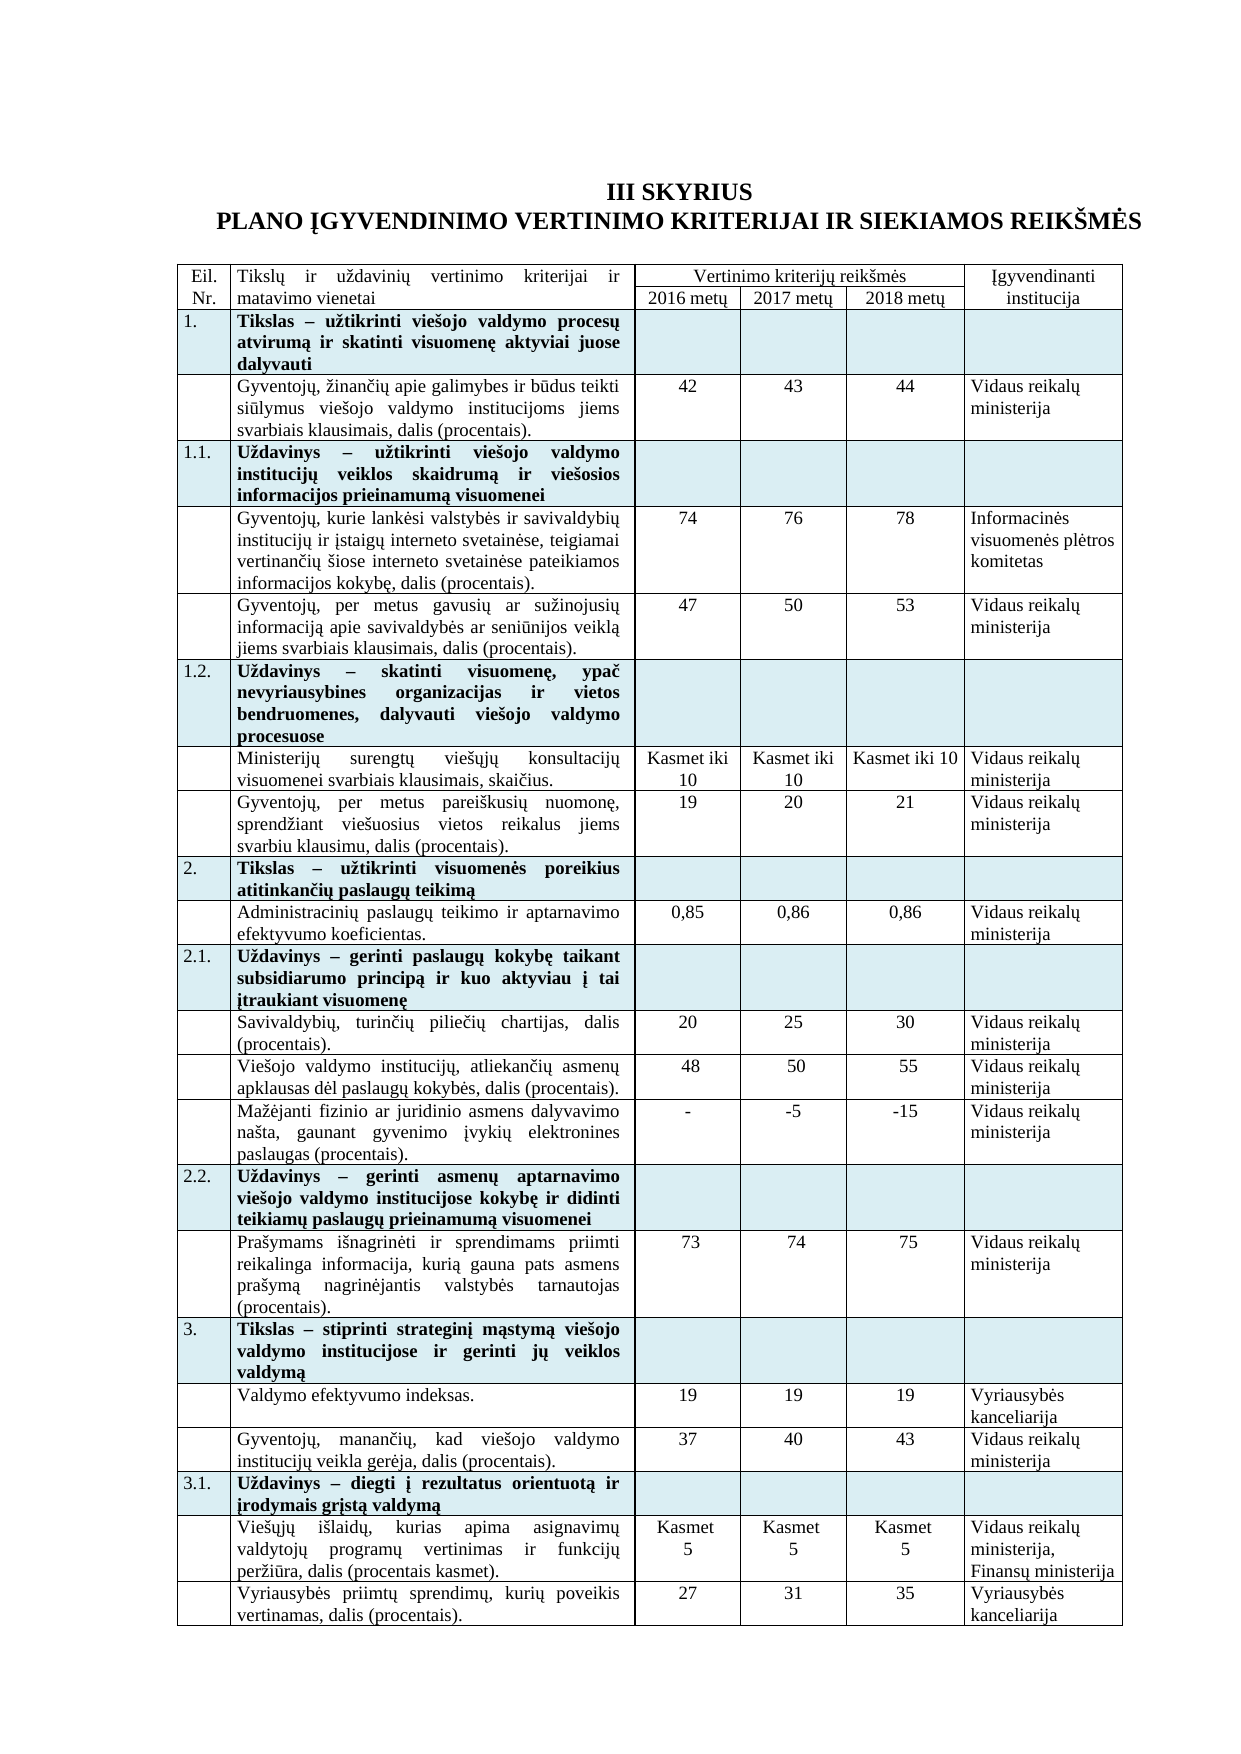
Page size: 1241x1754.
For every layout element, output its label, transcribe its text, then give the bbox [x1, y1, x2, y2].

table_cell 1.2. [178, 660, 230, 746]
table_cell [178, 1011, 230, 1054]
table_cell 76 [741, 507, 846, 593]
table_cell 1.1. [178, 441, 230, 506]
table_cell Uždavinys – užtikrinti viešojo valdymo institucijų veiklos skaidrumą ir viešosios informacijos prieinamumą visuomenei [231, 441, 634, 506]
table_cell [741, 1318, 846, 1383]
table_cell [965, 945, 1122, 1010]
table_cell 55 [847, 1055, 964, 1098]
table_cell Vidaus reikalų ministerija, Finansų ministerija [965, 1516, 1122, 1581]
table_cell [965, 1165, 1122, 1230]
table_cell 27 [636, 1582, 740, 1625]
table_cell 44 [847, 375, 964, 440]
table_cell 74 [636, 507, 740, 593]
table_cell Tikslas – užtikrinti visuomenės poreikius atitinkančių paslaugų teikimą [231, 857, 634, 900]
table_cell [636, 945, 740, 1010]
table_cell 19 [741, 1384, 846, 1427]
table_cell Gyventojų, per metus gavusių ar sužinojusių informaciją apie savivaldybės ar seniūnijos veiklą jiems svarbiais klausimais, dalis (procentais). [231, 594, 634, 659]
table_cell Vidaus reikalų ministerija [965, 1100, 1122, 1164]
table_cell 74 [741, 1231, 846, 1317]
table_cell 0,86 [847, 901, 964, 944]
table_cell [178, 1231, 230, 1317]
table_cell -5 [741, 1100, 846, 1164]
table_cell 19 [847, 1384, 964, 1427]
table_cell Uždavinys – gerinti paslaugų kokybę taikant subsidiarumo principą ir kuo aktyviau į tai įtraukiant visuomenę [231, 945, 634, 1010]
table_cell [741, 1472, 846, 1515]
table_cell 2.2. [178, 1165, 230, 1230]
table_header Eil. Nr. [178, 265, 230, 309]
table_cell 2018 metų [847, 287, 964, 309]
table_cell Kasmet 5 [636, 1516, 740, 1581]
table_cell 2016 metų [636, 287, 740, 309]
table_cell 37 [636, 1428, 740, 1471]
table_cell 78 [847, 507, 964, 593]
table_cell [178, 594, 230, 659]
table_cell Vidaus reikalų ministerija [965, 901, 1122, 944]
table_cell Vidaus reikalų ministerija [965, 1428, 1122, 1471]
table_cell Ministerijų surengtų viešųjų konsultacijų visuomenei svarbiais klausimais, skaičius. [231, 747, 634, 790]
table_cell Valdymo efektyvumo indeksas. [231, 1384, 634, 1427]
table_cell [178, 1516, 230, 1581]
table_cell Uždavinys – diegti į rezultatus orientuotą ir įrodymais grįstą valdymą [231, 1472, 634, 1515]
table_cell Administracinių paslaugų teikimo ir aptarnavimo efektyvumo koeficientas. [231, 901, 634, 944]
table_cell 2017 metų [741, 287, 846, 309]
table_cell [965, 857, 1122, 900]
table_cell [847, 945, 964, 1010]
table_cell [178, 901, 230, 944]
table_cell 75 [847, 1231, 964, 1317]
table_cell Gyventojų, kurie lankėsi valstybės ir savivaldybių institucijų ir įstaigų interneto svetainėse, teigiamai vertinančių šiose interneto svetainėse pateikiamos informacijos kokybę, dalis (procentais). [231, 507, 634, 593]
table_cell Vidaus reikalų ministerija [965, 791, 1122, 856]
table_cell [636, 1472, 740, 1515]
table_cell Vidaus reikalų ministerija [965, 375, 1122, 440]
table_cell [636, 1165, 740, 1230]
table_cell Kasmet iki 10 [636, 747, 740, 790]
table_cell Tikslas – užtikrinti viešojo valdymo procesų atvirumą ir skatinti visuomenę aktyviai juose dalyvauti [231, 310, 634, 374]
table_cell [847, 1165, 964, 1230]
table_cell 20 [741, 791, 846, 856]
table_cell [965, 1318, 1122, 1383]
table_cell - [636, 1100, 740, 1164]
table_cell [965, 441, 1122, 506]
table_cell [965, 1472, 1122, 1515]
table_cell [178, 791, 230, 856]
table_cell Prašymams išnagrinėti ir sprendimams priimti reikalinga informacija, kurią gauna pats asmens prašymą nagrinėjantis valstybės tarnautojas (procentais). [231, 1231, 634, 1317]
table_cell 40 [741, 1428, 846, 1471]
table_cell [636, 1318, 740, 1383]
table_cell Gyventojų, per metus pareiškusių nuomonę, sprendžiant viešuosius vietos reikalus jiems svarbiu klausimu, dalis (procentais). [231, 791, 634, 856]
table_cell [178, 1582, 230, 1625]
table_cell 2. [178, 857, 230, 900]
table_cell [178, 1100, 230, 1164]
table_cell 50 [741, 1055, 846, 1098]
table_cell Gyventojų, manančių, kad viešojo valdymo institucijų veikla gerėja, dalis (procentais). [231, 1428, 634, 1471]
table_cell Vyriausybės priimtų sprendimų, kurių poveikis vertinamas, dalis (procentais). [231, 1582, 634, 1625]
table_cell 19 [636, 1384, 740, 1427]
table_cell Vidaus reikalų ministerija [965, 1055, 1122, 1098]
table_cell [636, 441, 740, 506]
table_cell 3. [178, 1318, 230, 1383]
table_cell Kasmet iki 10 [741, 747, 846, 790]
table_cell [741, 945, 846, 1010]
table_cell [178, 1055, 230, 1098]
table_cell 2.1. [178, 945, 230, 1010]
table_cell Vyriausybės kanceliarija [965, 1582, 1122, 1625]
table_cell Kasmet 5 [741, 1516, 846, 1581]
table_cell [965, 310, 1122, 374]
table_cell 19 [636, 791, 740, 856]
table_cell Uždavinys – skatinti visuomenę, ypač nevyriausybines organizacijas ir vietos bendruomenes, dalyvauti viešojo valdymo procesuose [231, 660, 634, 746]
table_cell 1. [178, 310, 230, 374]
table_cell [636, 857, 740, 900]
table_cell 0,85 [636, 901, 740, 944]
table_cell Kasmet iki 10 [847, 747, 964, 790]
table_cell 43 [847, 1428, 964, 1471]
table_cell 20 [636, 1011, 740, 1054]
table_cell [178, 507, 230, 593]
table_cell 47 [636, 594, 740, 659]
table_cell Vyriausybės kanceliarija [965, 1384, 1122, 1427]
table_cell 25 [741, 1011, 846, 1054]
table_cell 0,86 [741, 901, 846, 944]
table_cell [847, 310, 964, 374]
table_cell Uždavinys – gerinti asmenų aptarnavimo viešojo valdymo institucijose kokybę ir didinti teikiamų paslaugų prieinamumą visuomenei [231, 1165, 634, 1230]
table_cell [847, 1472, 964, 1515]
table_cell [741, 857, 846, 900]
table_cell [178, 747, 230, 790]
table_cell Savivaldybių, turinčių piliečių chartijas, dalis (procentais). [231, 1011, 634, 1054]
table_cell 21 [847, 791, 964, 856]
table_cell [741, 660, 846, 746]
table_cell -15 [847, 1100, 964, 1164]
table_cell Vidaus reikalų ministerija [965, 1231, 1122, 1317]
table_cell Vidaus reikalų ministerija [965, 747, 1122, 790]
table_cell 42 [636, 375, 740, 440]
text III SKYRIUS [177, 177, 1181, 206]
text PLANO ĮGYVENDINIMO VERTINIMO KRITERIJAI IR SIEKIAMOS REIKŠMĖS [177, 206, 1181, 235]
table_cell [741, 310, 846, 374]
table_cell [636, 660, 740, 746]
table_cell 43 [741, 375, 846, 440]
table_cell 30 [847, 1011, 964, 1054]
table_cell Vidaus reikalų ministerija [965, 1011, 1122, 1054]
table_cell Vidaus reikalų ministerija [965, 594, 1122, 659]
table_header Tikslų ir uždavinių vertinimo kriterijai ir matavimo vienetai [231, 265, 634, 309]
table_header Įgyvendinanti institucija [965, 265, 1122, 309]
table_cell Mažėjanti fizinio ar juridinio asmens dalyvavimo našta, gaunant gyvenimo įvykių elektronines paslaugas (procentais). [231, 1100, 634, 1164]
table_cell 53 [847, 594, 964, 659]
table_cell [178, 375, 230, 440]
table_cell Viešųjų išlaidų, kurias apima asignavimų valdytojų programų vertinimas ir funkcijų peržiūra, dalis (procentais kasmet). [231, 1516, 634, 1581]
table_cell 50 [741, 594, 846, 659]
table_cell [847, 660, 964, 746]
table_cell [847, 441, 964, 506]
table_cell [965, 660, 1122, 746]
table_cell [636, 310, 740, 374]
table_cell 48 [636, 1055, 740, 1098]
table_cell [847, 1318, 964, 1383]
table_header Vertinimo kriterijų reikšmės [636, 265, 964, 286]
table_cell Kasmet 5 [847, 1516, 964, 1581]
table_cell [741, 441, 846, 506]
table_cell [741, 1165, 846, 1230]
table_cell Informacinės visuomenės plėtros komitetas [965, 507, 1122, 593]
table_cell [847, 857, 964, 900]
table_cell Viešojo valdymo institucijų, atliekančių asmenų apklausas dėl paslaugų kokybės, dalis (procentais). [231, 1055, 634, 1098]
table_cell 3.1. [178, 1472, 230, 1515]
table_cell 35 [847, 1582, 964, 1625]
table_cell Tikslas – stiprinti strateginį mąstymą viešojo valdymo institucijose ir gerinti jų veiklos valdymą [231, 1318, 634, 1383]
table_cell [178, 1428, 230, 1471]
table_cell 31 [741, 1582, 846, 1625]
table_cell Gyventojų, žinančių apie galimybes ir būdus teikti siūlymus viešojo valdymo institucijoms jiems svarbiais klausimais, dalis (procentais). [231, 375, 634, 440]
table_cell [178, 1384, 230, 1427]
table_cell 73 [636, 1231, 740, 1317]
